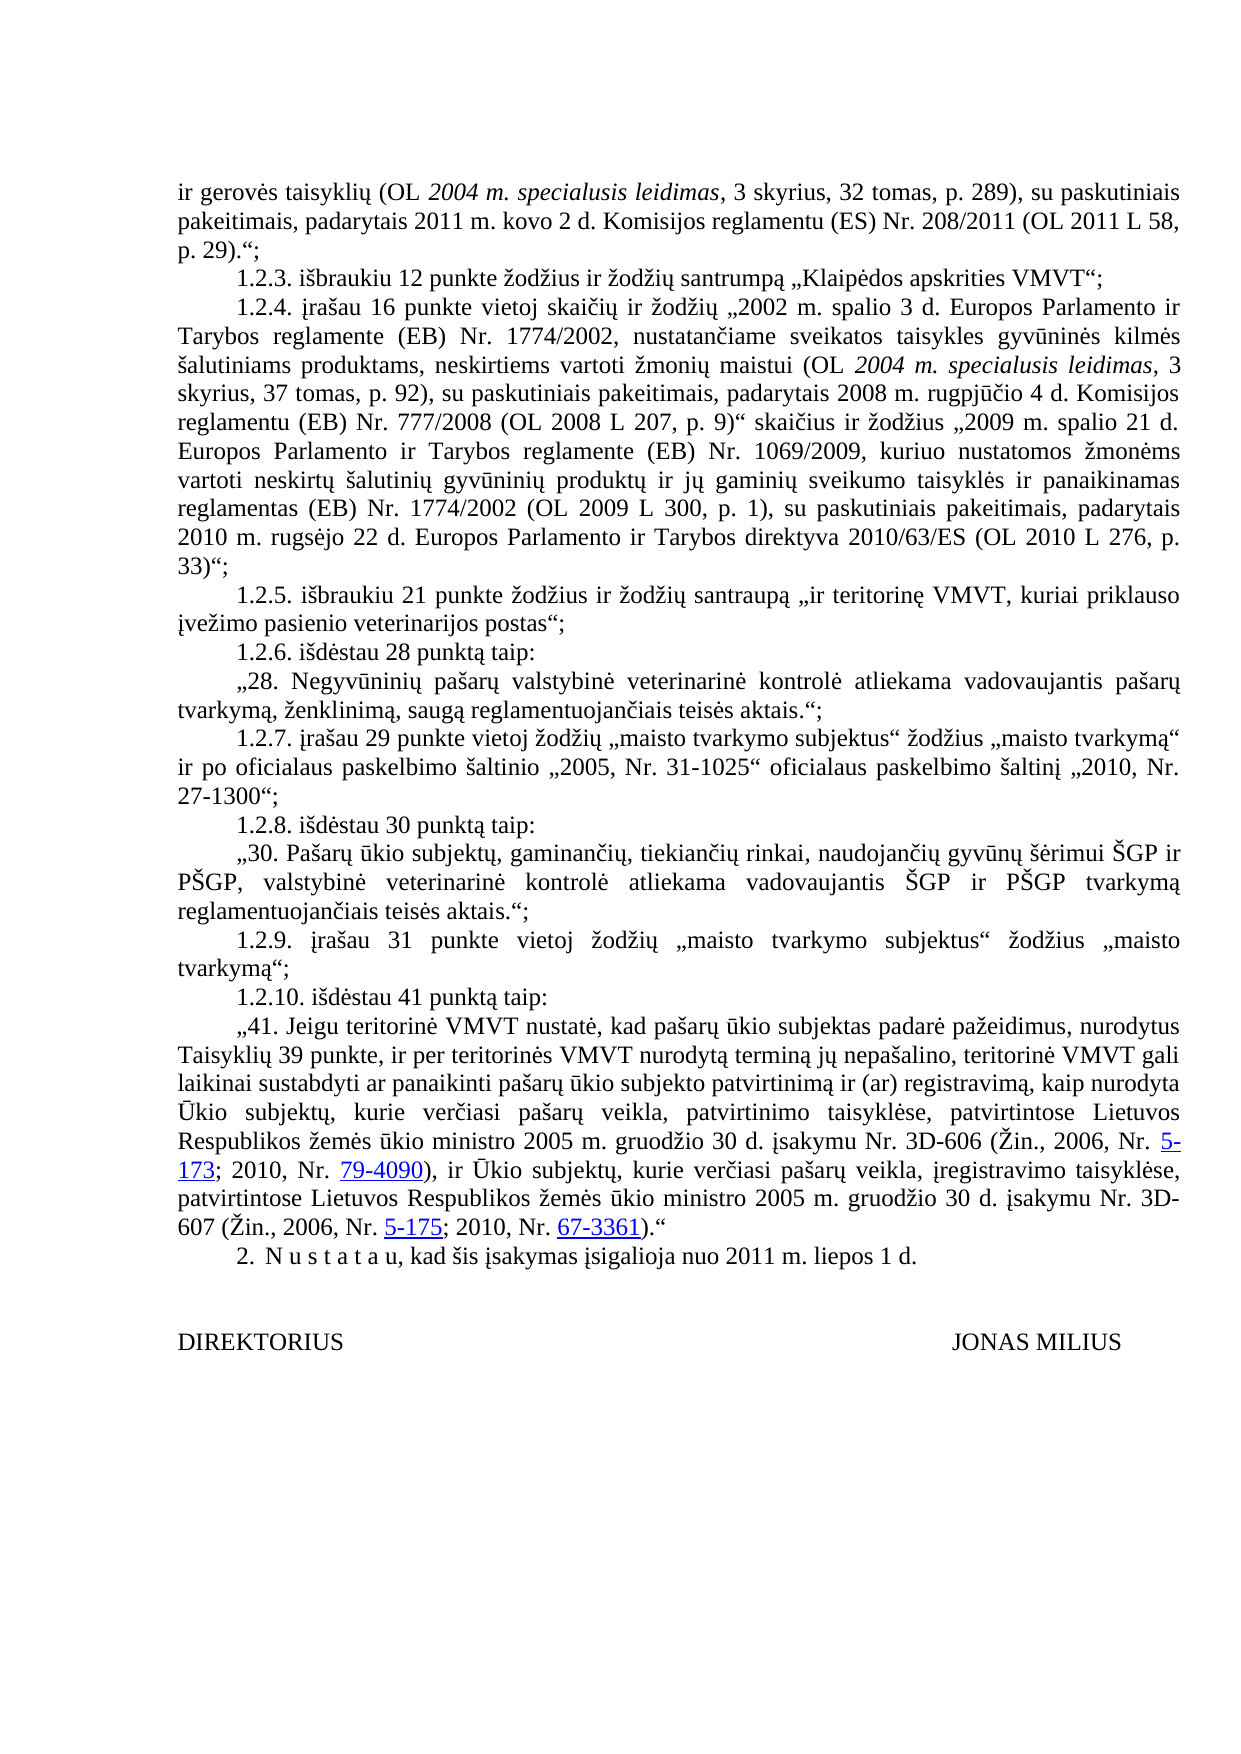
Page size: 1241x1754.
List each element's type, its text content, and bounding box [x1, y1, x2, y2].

text 1.2.6. išdėstau 28 punktą taip: [177, 637, 1181, 666]
text 1.2.7. įrašau 29 punkte vietoj žodžių „maisto tvarkymo subjektus“ žodžius „maisto tvarkymą“ ir po oficialaus paskelbimo šaltinio „2005, Nr. 31-1025“ oficialaus paskelbimo šaltinį „2010, Nr. 27-1300“; [177, 723, 1181, 810]
text „41. Jeigu teritorinė VMVT nustatė, kad pašarų ūkio subjektas padarė pažeidimus, nurodytus Taisyklių 39 punkte, ir per teritorinės VMVT nurodytą terminą jų nepašalino, teritorinė VMVT gali laikinai sustabdyti ar panaikinti pašarų ūkio subjekto patvirtinimą ir (ar) registravimą, kaip nurodyta Ūkio subjektų, kurie verčiasi pašarų veikla, patvirtinimo taisyklėse, patvirtintose Lietuvos Respublikos žemės ūkio ministro 2005 m. gruodžio 30 d. įsakymu Nr. 3D-606 (Žin., 2006, Nr. 5-173; 2010, Nr. 79-4090), ir Ūkio subjektų, kurie verčiasi pašarų veikla, įregistravimo taisyklėse, patvirtintose Lietuvos Respublikos žemės ūkio ministro 2005 m. gruodžio 30 d. įsakymu Nr. 3D-607 (Žin., 2006, Nr. 5-175; 2010, Nr. 67-3361).“ [177, 1011, 1181, 1241]
text 1.2.10. išdėstau 41 punktą taip: [177, 982, 1181, 1011]
text „30. Pašarų ūkio subjektų, gaminančių, tiekiančių rinkai, naudojančių gyvūnų šėrimui ŠGP ir PŠGP, valstybinė veterinarinė kontrolė atliekama vadovaujantis ŠGP ir PŠGP tvarkymą reglamentuojančiais teisės aktais.“; [177, 838, 1181, 925]
text 1.2.4. įrašau 16 punkte vietoj skaičių ir žodžių „2002 m. spalio 3 d. Europos Parlamento ir Tarybos reglamente (EB) Nr. 1774/2002, nustatančiame sveikatos taisykles gyvūninės kilmės šalutiniams produktams, neskirtiems vartoti žmonių maistui (OL 2004 m. specialusis leidimas, 3 skyrius, 37 tomas, p. 92), su paskutiniais pakeitimais, padarytais 2008 m. rugpjūčio 4 d. Komisijos reglamentu (EB) Nr. 777/2008 (OL 2008 L 207, p. 9)“ skaičius ir žodžius „2009 m. spalio 21 d. Europos Parlamento ir Tarybos reglamente (EB) Nr. 1069/2009, kuriuo nustatomos žmonėms vartoti neskirtų šalutinių gyvūninių produktų ir jų gaminių sveikumo taisyklės ir panaikinamas reglamentas (EB) Nr. 1774/2002 (OL 2009 L 300, p. 1), su paskutiniais pakeitimais, padarytais 2010 m. rugsėjo 22 d. Europos Parlamento ir Tarybos direktyva 2010/63/ES (OL 2010 L 276, p. 33)“; [177, 292, 1181, 580]
text „28. Negyvūninių pašarų valstybinė veterinarinė kontrolė atliekama vadovaujantis pašarų tvarkymą, ženklinimą, saugą reglamentuojančiais teisės aktais.“; [177, 666, 1181, 723]
text Direktorius Jonas Milius [177, 1327, 1181, 1356]
text 2. Nustatau, kad šis įsakymas įsigalioja nuo 2011 m. liepos 1 d. [177, 1241, 1181, 1270]
text 1.2.5. išbraukiu 21 punkte žodžius ir žodžių santraupą „ir teritorinę VMVT, kuriai priklauso įvežimo pasienio veterinarijos postas“; [177, 580, 1181, 637]
text 1.2.9. įrašau 31 punkte vietoj žodžių „maisto tvarkymo subjektus“ žodžius „maisto tvarkymą“; [177, 925, 1181, 982]
text ir gerovės taisyklių (OL 2004 m. specialusis leidimas, 3 skyrius, 32 tomas, p. 289), su paskutiniais pakeitimais, padarytais 2011 m. kovo 2 d. Komisijos reglamentu (ES) Nr. 208/2011 (OL 2011 L 58, p. 29).“; [177, 177, 1181, 263]
text 1.2.8. išdėstau 30 punktą taip: [177, 810, 1181, 838]
text 1.2.3. išbraukiu 12 punkte žodžius ir žodžių santrumpą „Klaipėdos apskrities VMVT“; [177, 263, 1181, 292]
